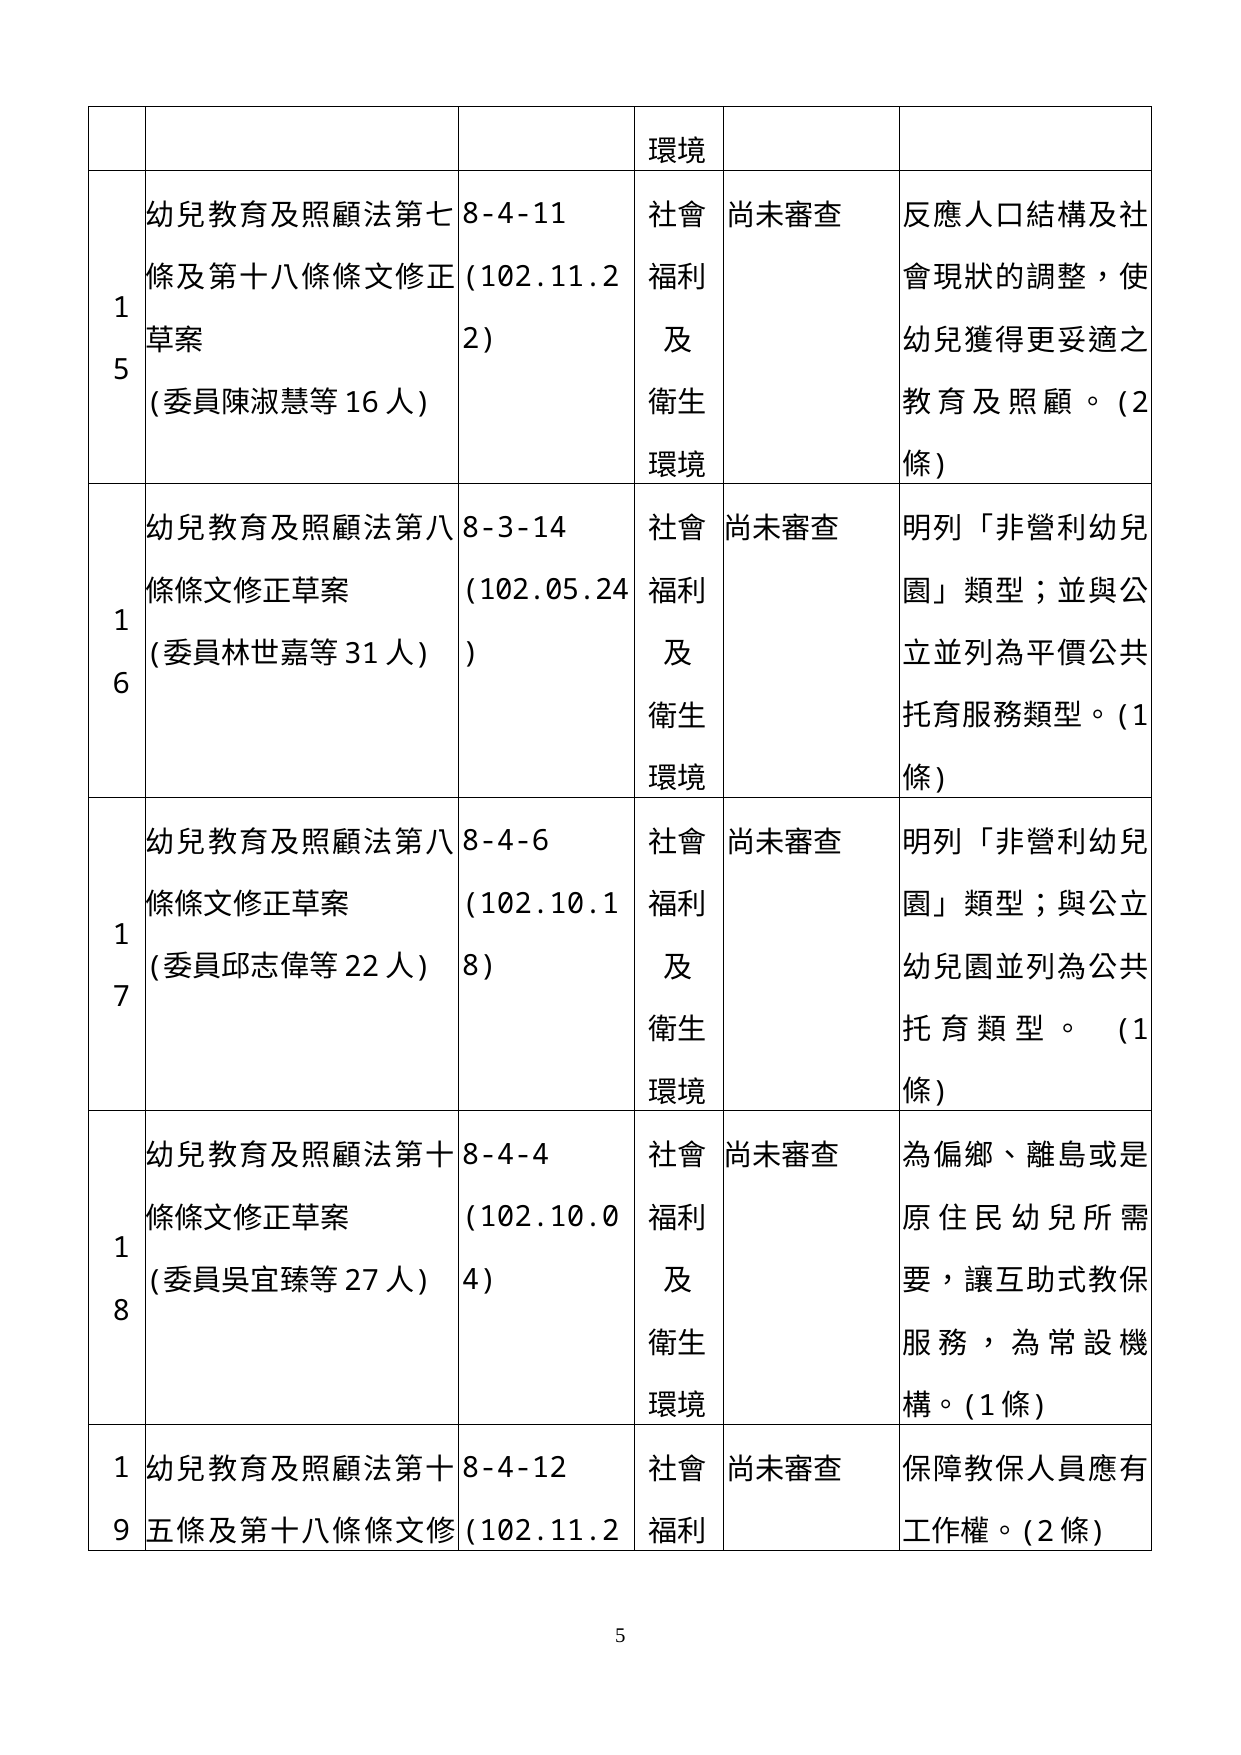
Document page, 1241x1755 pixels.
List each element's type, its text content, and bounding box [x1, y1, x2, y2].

table_cell 尚未審查 [724, 1425, 899, 1550]
table_cell [459, 107, 634, 169]
table_cell 8-4-6 (102.10.18) [459, 798, 634, 1110]
table_cell 幼兒教育及照顧法第八條條文修正草案 (委員林世嘉等31人) [146, 484, 458, 797]
table_cell 8-4-11 (102.11.22) [459, 171, 634, 483]
table_cell [89, 171, 145, 483]
table_cell 社會福利及 衛生環境 [635, 484, 723, 797]
table_cell 社會福利及 衛生環境 [635, 798, 723, 1110]
table_cell 8-4-4 (102.10.04) [459, 1111, 634, 1424]
table_cell 尚未審查 [724, 171, 899, 483]
table_cell 8-3-14 (102.05.24) [459, 484, 634, 797]
table_cell 為偏鄉、離島或是原住民幼兒所需要，讓互助式教保服務，為常設機構。(1條) [900, 1111, 1151, 1424]
table_cell 保障教保人員應有工作權。(2條) [900, 1425, 1151, 1550]
table_cell 明列「非營利幼兒園」類型；與公立幼兒園並列為公共托育類型。 (1條) [900, 798, 1151, 1110]
table_cell [89, 107, 145, 169]
table_cell [146, 107, 458, 169]
table_cell 明列「非營利幼兒園」類型；並與公立並列為平價公共托育服務類型。(1條) [900, 484, 1151, 797]
table_cell 尚未審查 [724, 798, 899, 1110]
table_cell 環境 [635, 107, 723, 169]
table_cell 社會福利及 衛生環境 [635, 1111, 723, 1424]
table_cell 8-4-12 (102.11.2 [459, 1425, 634, 1550]
table_cell 尚未審查 [724, 484, 899, 797]
table_cell [900, 107, 1151, 169]
table_cell 社會福利及 衛生環境 [635, 171, 723, 483]
table_cell 尚未審查 [724, 1111, 899, 1424]
table_cell 幼兒教育及照顧法第八條條文修正草案 (委員邱志偉等22人) [146, 798, 458, 1110]
table_cell [89, 1111, 145, 1424]
table_cell 社會福利 [635, 1425, 723, 1550]
table_cell [89, 484, 145, 797]
table_cell 幼兒教育及照顧法第七條及第十八條條文修正草案 (委員陳淑慧等16人) [146, 171, 458, 483]
table_cell [89, 1425, 145, 1550]
table_cell 幼兒教育及照顧法第十條條文修正草案 (委員吳宜臻等27人) [146, 1111, 458, 1424]
table_cell 反應人口結構及社會現狀的調整，使幼兒獲得更妥適之教育及照顧。(2條) [900, 171, 1151, 483]
table_cell [89, 798, 145, 1110]
table_cell 幼兒教育及照顧法第十五條及第十八條條文修 [146, 1425, 458, 1550]
table_cell [724, 107, 899, 169]
